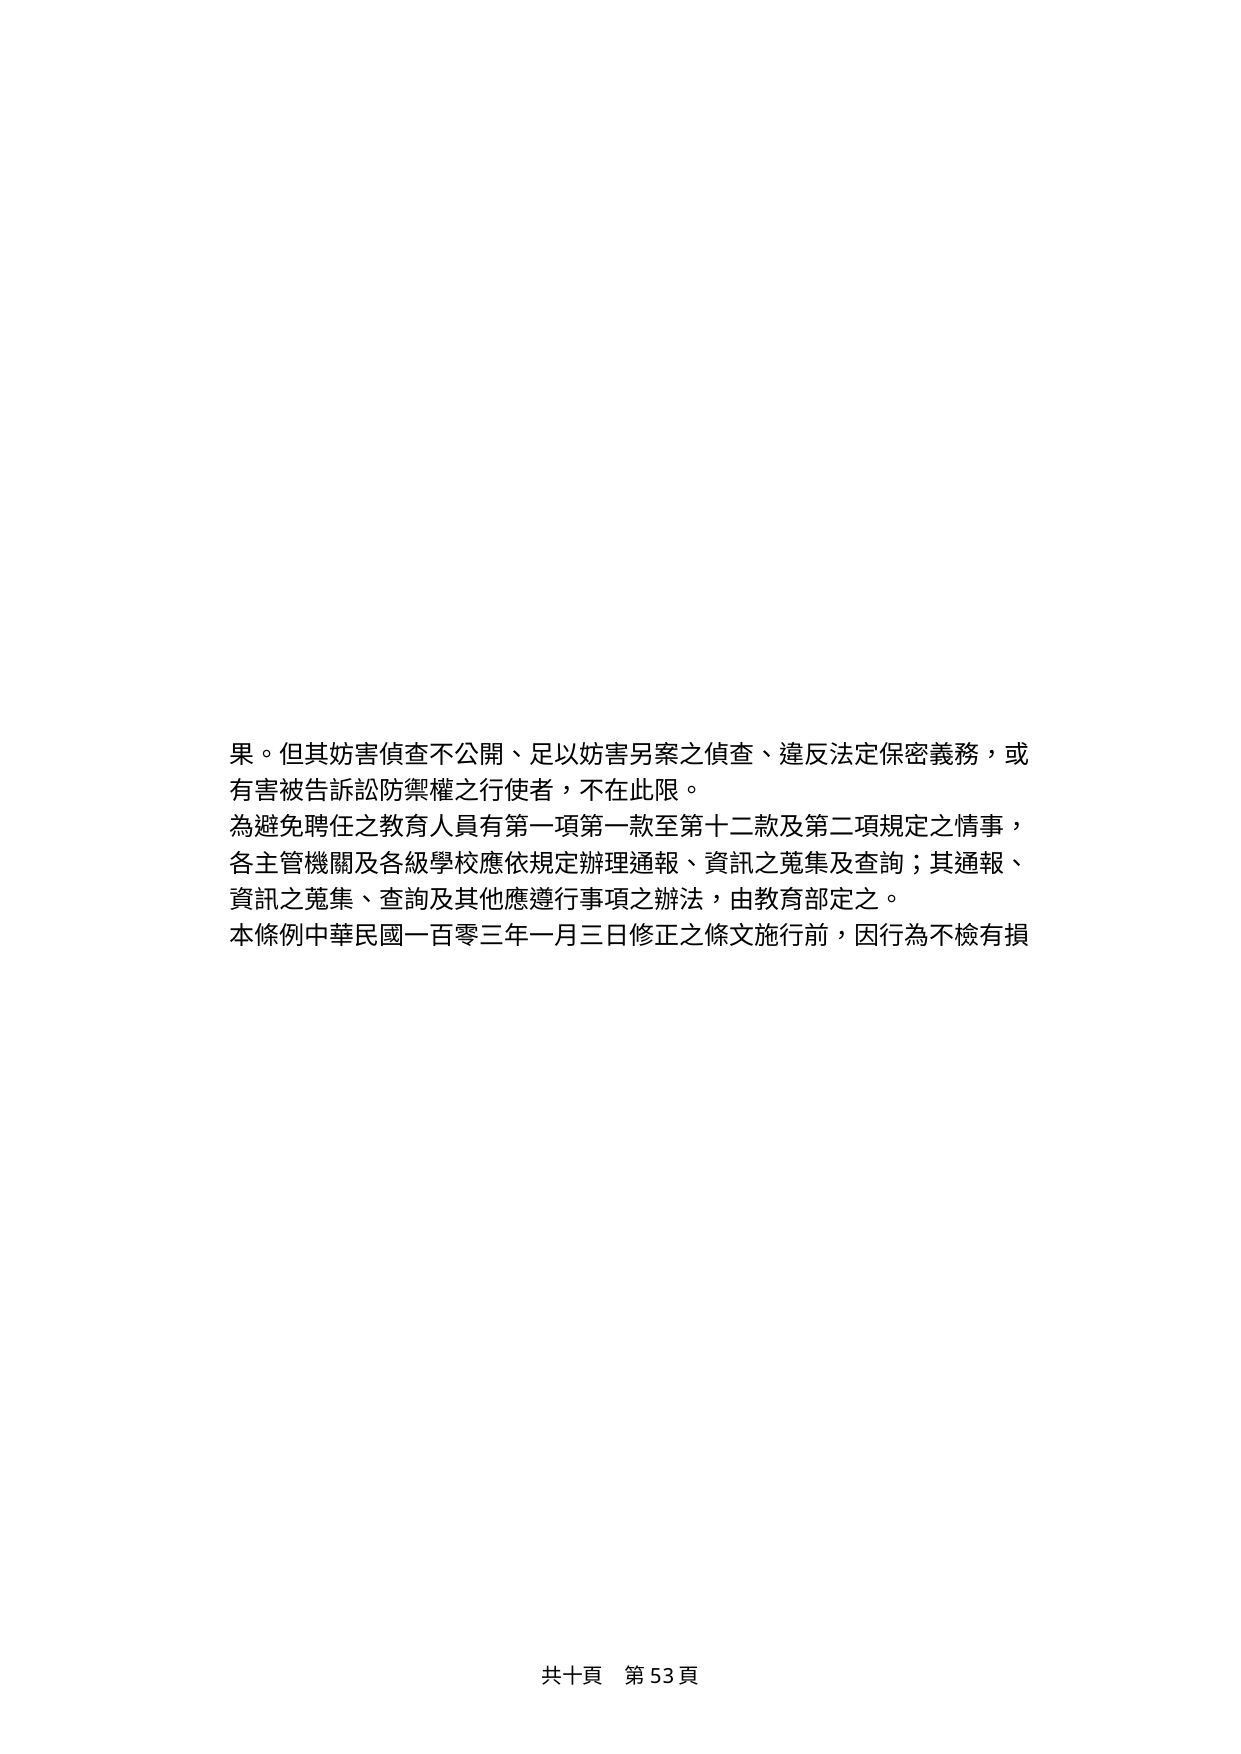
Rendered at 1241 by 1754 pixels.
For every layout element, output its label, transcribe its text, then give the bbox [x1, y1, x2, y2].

text 有害被告訴訟防禦權之行使者，不在此限。 [118, 771, 1122, 807]
text 果。但其妨害偵查不公開、足以妨害另案之偵查、違反法定保密義務，或 [118, 734, 1122, 771]
text 為避免聘任之教育人員有第一項第一款至第十二款及第二項規定之情事， [118, 807, 1122, 843]
text 本條例中華民國一百零三年一月三日修正之條文施行前，因行為不檢有損 [118, 916, 1122, 952]
text 資訊之蒐集、查詢及其他應遵行事項之辦法，由教育部定之。 [118, 879, 1122, 916]
text 各主管機關及各級學校應依規定辦理通報、資訊之蒐集及查詢；其通報、 [118, 843, 1122, 879]
